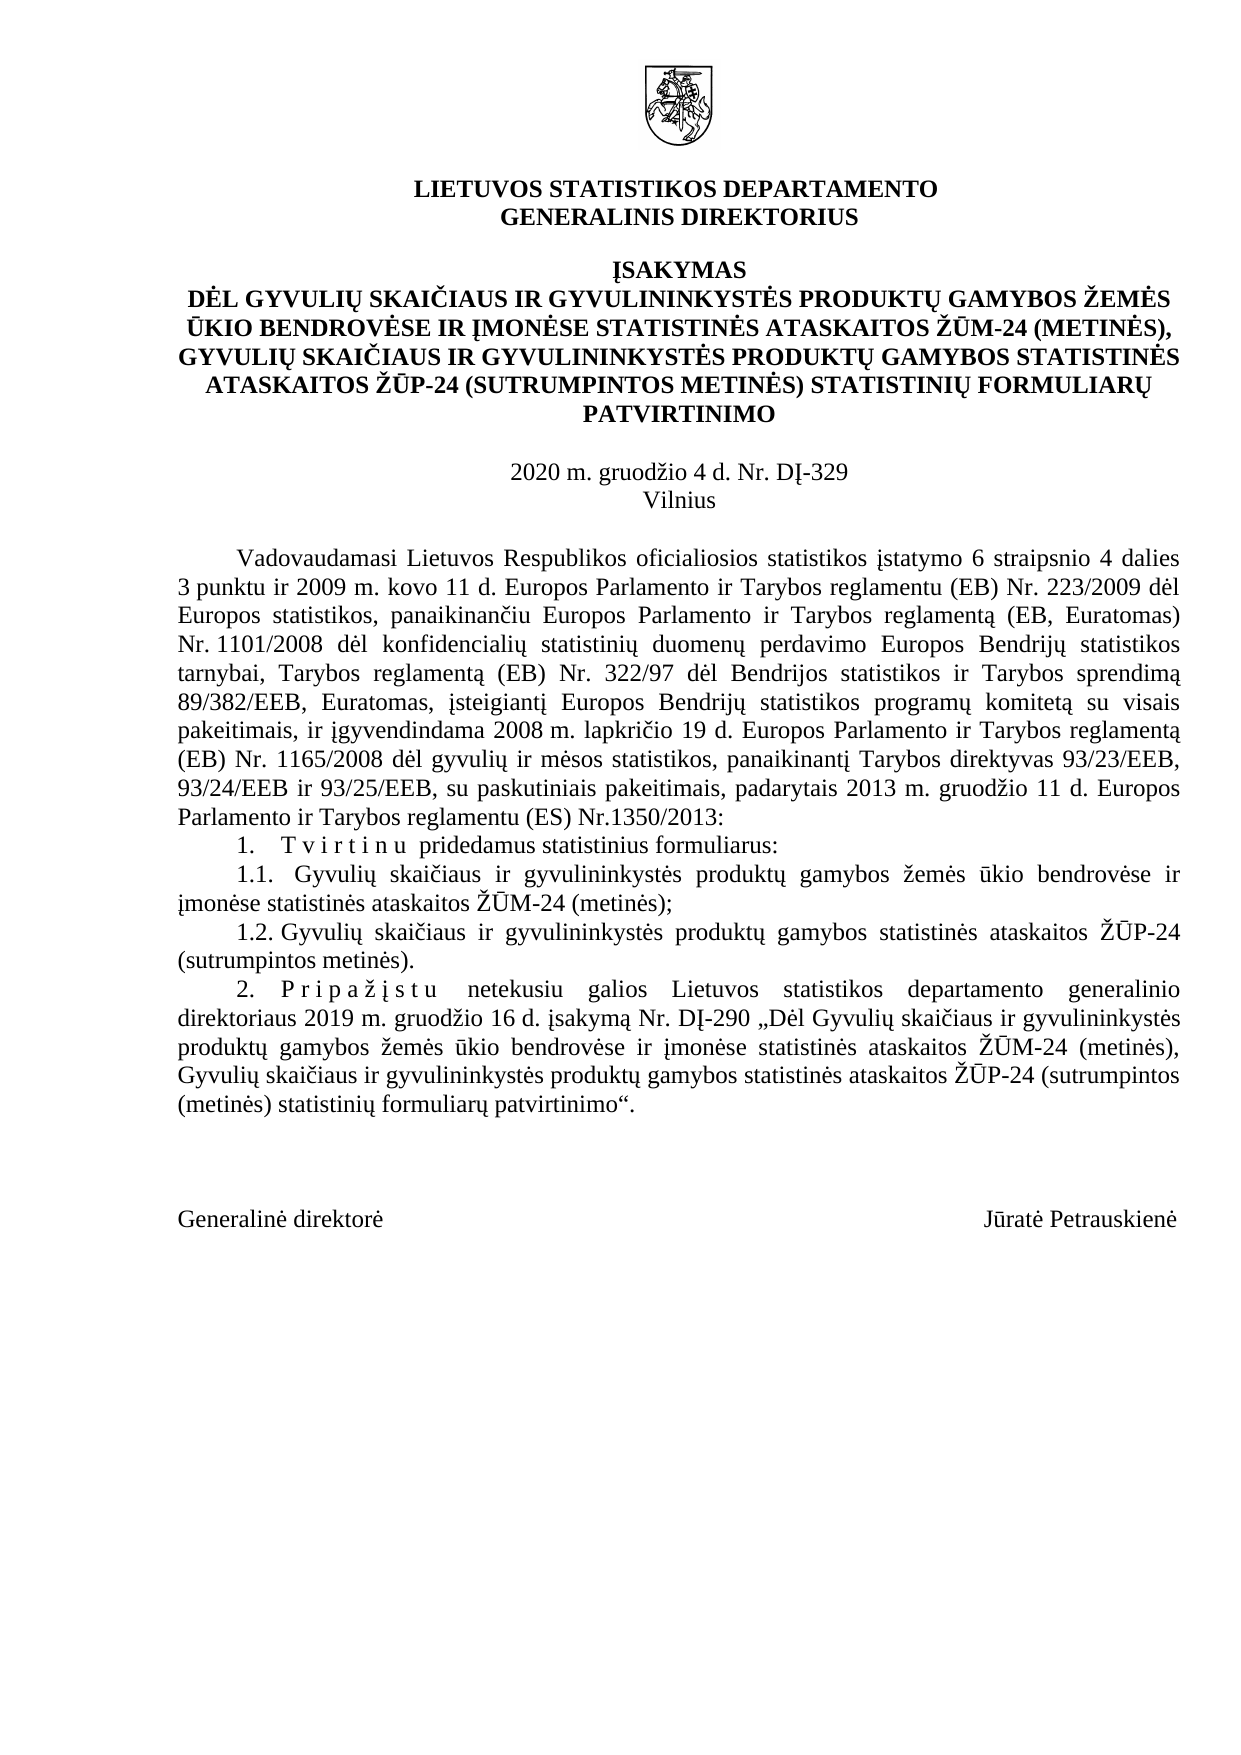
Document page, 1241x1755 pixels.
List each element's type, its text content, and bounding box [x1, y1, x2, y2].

text 2. Pripažįstu netekusiu galios Lietuvos statistikos departamento generalinio direktoriaus 2019 m. gruodžio 16 d. įsakymą Nr. DĮ-290 „Dėl Gyvulių skaičiaus ir gyvulininkystės produktų gamybos žemės ūkio bendrovėse ir įmonėse statistinės ataskaitos ŽŪM-24 (metinės), Gyvulių skaičiaus ir gyvulininkystės produktų gamybos statistinės ataskaitos ŽŪP-24 (sutrumpintos (metinės) statistinių formuliarų patvirtinimo“. [177, 974, 1181, 1118]
text Vadovaudamasi Lietuvos Respublikos oficialiosios statistikos įstatymo 6 straipsnio 4 dalies 3 punktu ir 2009 m. kovo 11 d. Europos Parlamento ir Tarybos reglamentu (EB) Nr. 223/2009 dėl Europos statistikos, panaikinančiu Europos Parlamento ir Tarybos reglamentą (EB, Euratomas) Nr. 1101/2008 dėl konfidencialių statistinių duomenų perdavimo Europos Bendrijų statistikos tarnybai, Tarybos reglamentą (EB) Nr. 322/97 dėl Bendrijos statistikos ir Tarybos sprendimą 89/382/EEB, Euratomas, įsteigiantį Europos Bendrijų statistikos programų komitetą su visais pakeitimais, ir įgyvendindama 2008 m. lapkričio 19 d. Europos Parlamento ir Tarybos reglamentą (EB) Nr. 1165/2008 dėl gyvulių ir mėsos statistikos, panaikinantį Tarybos direktyvas 93/23/EEB, 93/24/EEB ir 93/25/EEB, su paskutiniais pakeitimais, padarytais 2013 m. gruodžio 11 d. Europos Parlamento ir Tarybos reglamentu (ES) Nr.1350/2013: [177, 543, 1181, 830]
text 2020 m. gruodžio 4 d. Nr. DĮ-329 [177, 457, 1181, 485]
text Vilnius [177, 485, 1181, 514]
text GENERALINIS DIREKTORIUS [177, 202, 1181, 231]
text 1.1. Gyvulių skaičiaus ir gyvulininkystės produktų gamybos žemės ūkio bendrovėse ir įmonėse statistinės ataskaitos ŽŪM-24 (metinės); [177, 859, 1181, 917]
text 1. Tvirtinu pridedamus statistinius formuliarus: [177, 830, 1181, 859]
text Generalinė direktorė Jūratė Petrauskienė [177, 1204, 1181, 1233]
text LIETUVOS STATISTIKOS DEPARTAMENTO [177, 174, 1181, 202]
text DĖL GYVULIŲ SKAIČIAUS IR GYVULININKYSTĖS PRODUKTŲ GAMYBOS ŽEMĖS ŪKIO BENDROVĖSE IR ĮMONĖSE STATISTINĖS ATASKAITOS ŽŪM-24 (METINĖS), GYVULIŲ SKAIČIAUS IR GYVULININKYSTĖS PRODUKTŲ GAMYBOS STATISTINĖS ATASKAITOS ŽŪP-24 (SUTRUMPINTOS METINĖS) STATISTINIŲ FORMULIARŲ PATVIRTINIMO [177, 284, 1181, 428]
text ĮSAKYMAS [177, 255, 1181, 284]
text 1.2. Gyvulių skaičiaus ir gyvulininkystės produktų gamybos statistinės ataskaitos ŽŪP-24 (sutrumpintos metinės). [177, 917, 1181, 974]
